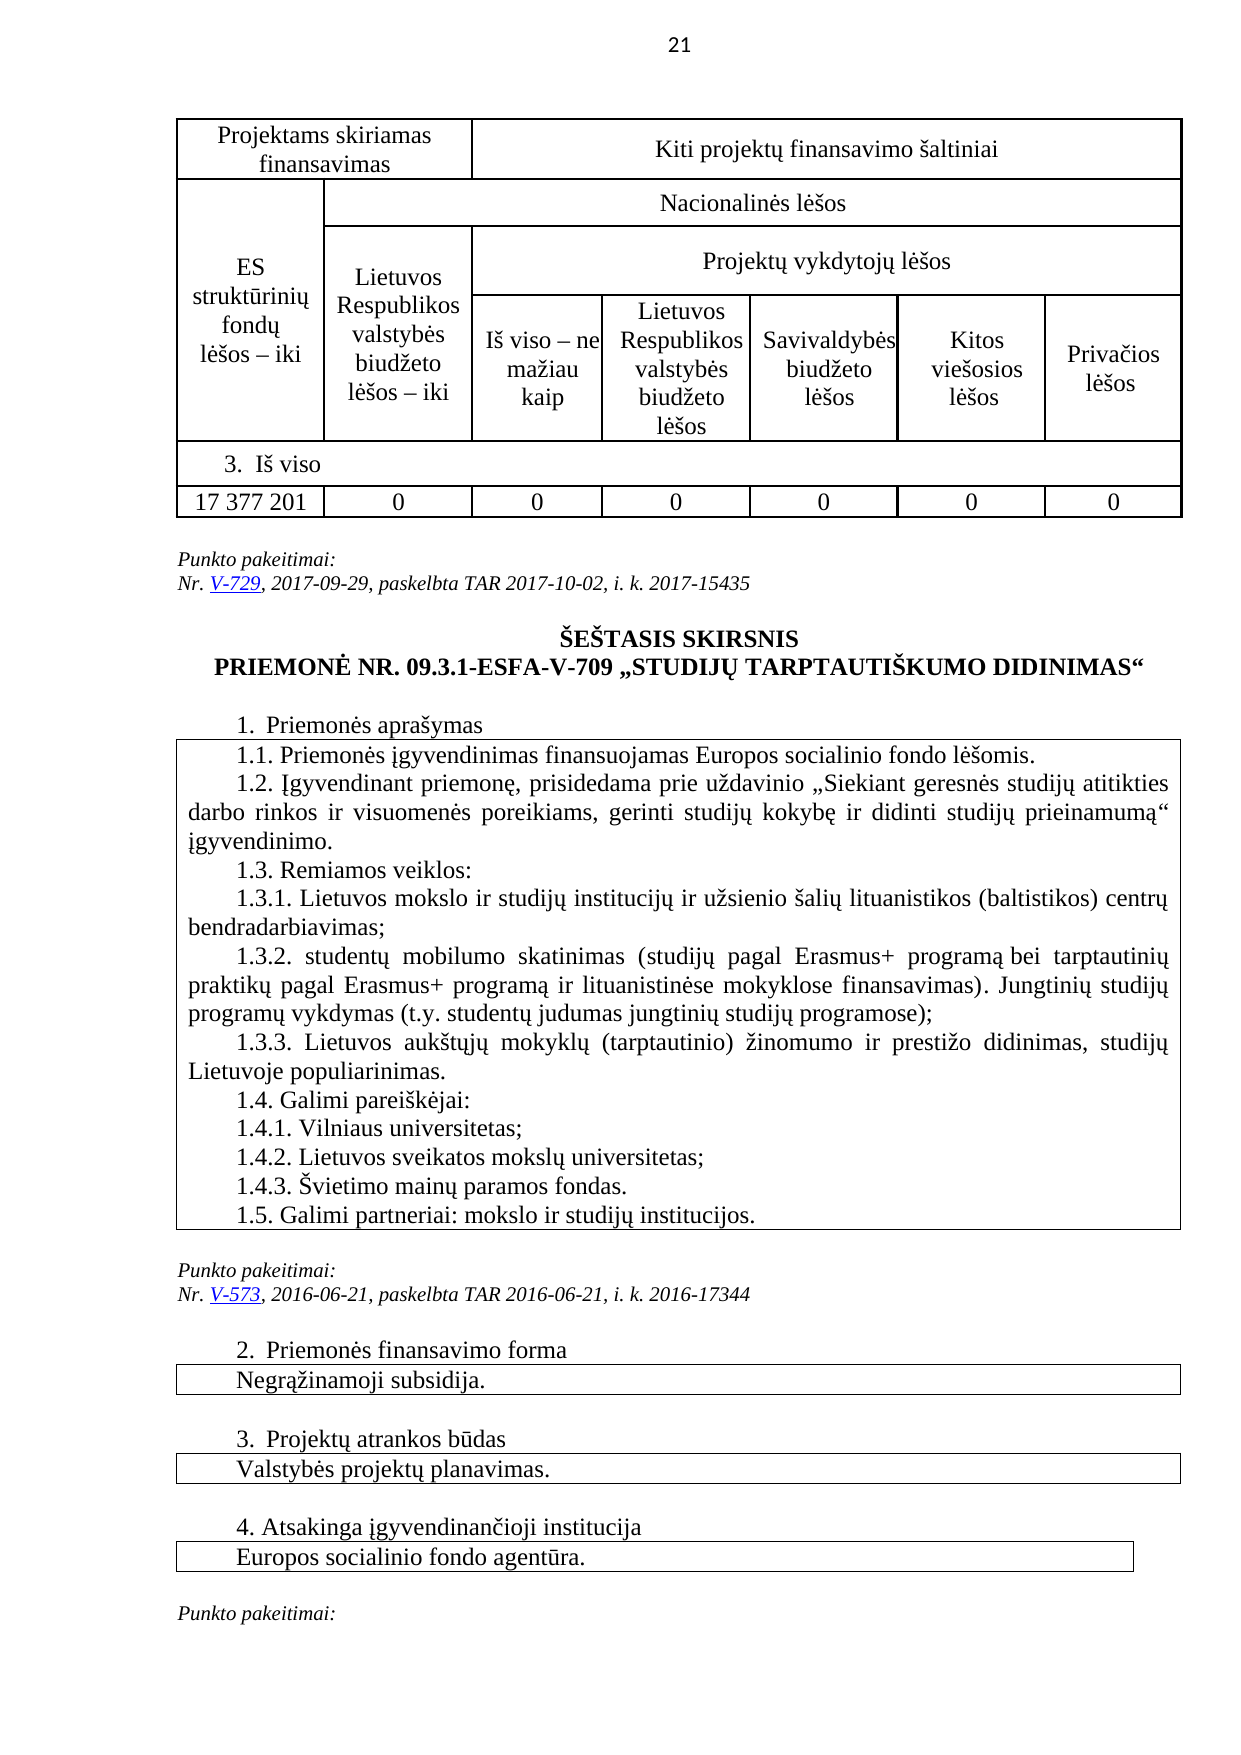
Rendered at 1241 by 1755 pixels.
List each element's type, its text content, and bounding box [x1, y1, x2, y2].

table_cell Savivaldybės biudžeto lėšos [751, 296, 896, 440]
text Punkto pakeitimai: [177, 547, 1181, 571]
table_cell 1.5. Galimi partneriai: mokslo ir studijų institucijos. [177, 1200, 1180, 1228]
text ŠEŠTASIS SKIRSNIS [177, 624, 1181, 652]
text Punkto pakeitimai: [177, 1601, 1181, 1625]
table_header Europos socialinio fondo agentūra. [177, 1542, 1133, 1571]
table_cell ES struktūrinių fondų lėšos – iki [178, 180, 323, 440]
text 1. Priemonės aprašymas [236, 710, 1181, 739]
table_cell 1.4. Galimi pareiškėjai: 1.4.1. Vilniaus universitetas; 1.4.2. Lietuvos sveikatos mokslų universitetas; 1.4.3. Švietimo mainų paramos fondas. [177, 1085, 1180, 1200]
table_header Projektams skiriamas finansavimas [178, 120, 471, 178]
table_cell 3. Iš viso [178, 442, 1180, 485]
table_cell Privačios lėšos [1046, 296, 1180, 440]
table_cell Kitos viešosios lėšos [899, 296, 1044, 440]
table_cell 0 [751, 487, 896, 516]
table_cell Lietuvos Respublikos valstybės biudžeto lėšos – iki [325, 227, 471, 440]
text 2. Priemonės finansavimo forma [236, 1335, 1181, 1364]
text Punkto pakeitimai: [177, 1258, 1181, 1282]
text 4. Atsakinga įgyvendinančioji institucija [177, 1512, 1181, 1541]
table_cell 0 [899, 487, 1044, 516]
table_header Valstybės projektų planavimas. [177, 1454, 1180, 1482]
text Nr. V-573, 2016-06-21, paskelbta TAR 2016-06-21, i. k. 2016-17344 [177, 1282, 1181, 1306]
table_cell 0 [325, 487, 471, 516]
table_cell 1.2. Įgyvendinant priemonę, prisidedama prie uždavinio „Siekiant geresnės studijų atitikties darbo rinkos ir visuomenės poreikiams, gerinti studijų kokybę ir didinti studijų prieinamumą“ įgyvendinimo. [177, 769, 1180, 855]
table_header 1.1. Priemonės įgyvendinimas finansuojamas Europos socialinio fondo lėšomis. [177, 740, 1180, 768]
table_cell Lietuvos Respublikos valstybės biudžeto lėšos [603, 296, 749, 440]
table_cell 17 377 201 [178, 487, 323, 516]
text Nr. V-729, 2017-09-29, paskelbta TAR 2017-10-02, i. k. 2017-15435 [177, 571, 1181, 595]
table_cell 0 [1046, 487, 1180, 516]
table_cell 0 [473, 487, 601, 516]
table_header Kiti projektų finansavimo šaltiniai [473, 120, 1180, 178]
text PRIEMONĖ NR. 09.3.1-ESFA-V-709 „STUDIJŲ TARPTAUTIŠKUMO DIDINIMAS“ [177, 652, 1181, 681]
table_cell Projektų vykdytojų lėšos [473, 227, 1180, 294]
table_cell Iš viso – ne mažiau kaip [473, 296, 601, 440]
table_cell 1.3. Remiamos veiklos: 1.3.1. Lietuvos mokslo ir studijų institucijų ir užsienio šalių lituanistikos (baltistikos) centrų bendradarbiavimas; 1.3.2. studentų mobilumo skatinimas (studijų pagal Erasmus+ programą bei tarptautinių praktikų pagal Erasmus+ programą ir lituanistinėse mokyklose finansavimas). Jungtinių studijų programų vykdymas (t.y. studentų judumas jungtinių studijų programose); 1.3.3. Lietuvos aukštųjų mokyklų (tarptautinio) žinomumo ir prestižo didinimas, studijų Lietuvoje populiarinimas. [177, 855, 1180, 1085]
table_cell Nacionalinės lėšos [325, 180, 1180, 225]
table_cell 0 [603, 487, 749, 516]
text 3. Projektų atrankos būdas [236, 1424, 1181, 1453]
table_header Negrąžinamoji subsidija. [177, 1365, 1180, 1394]
